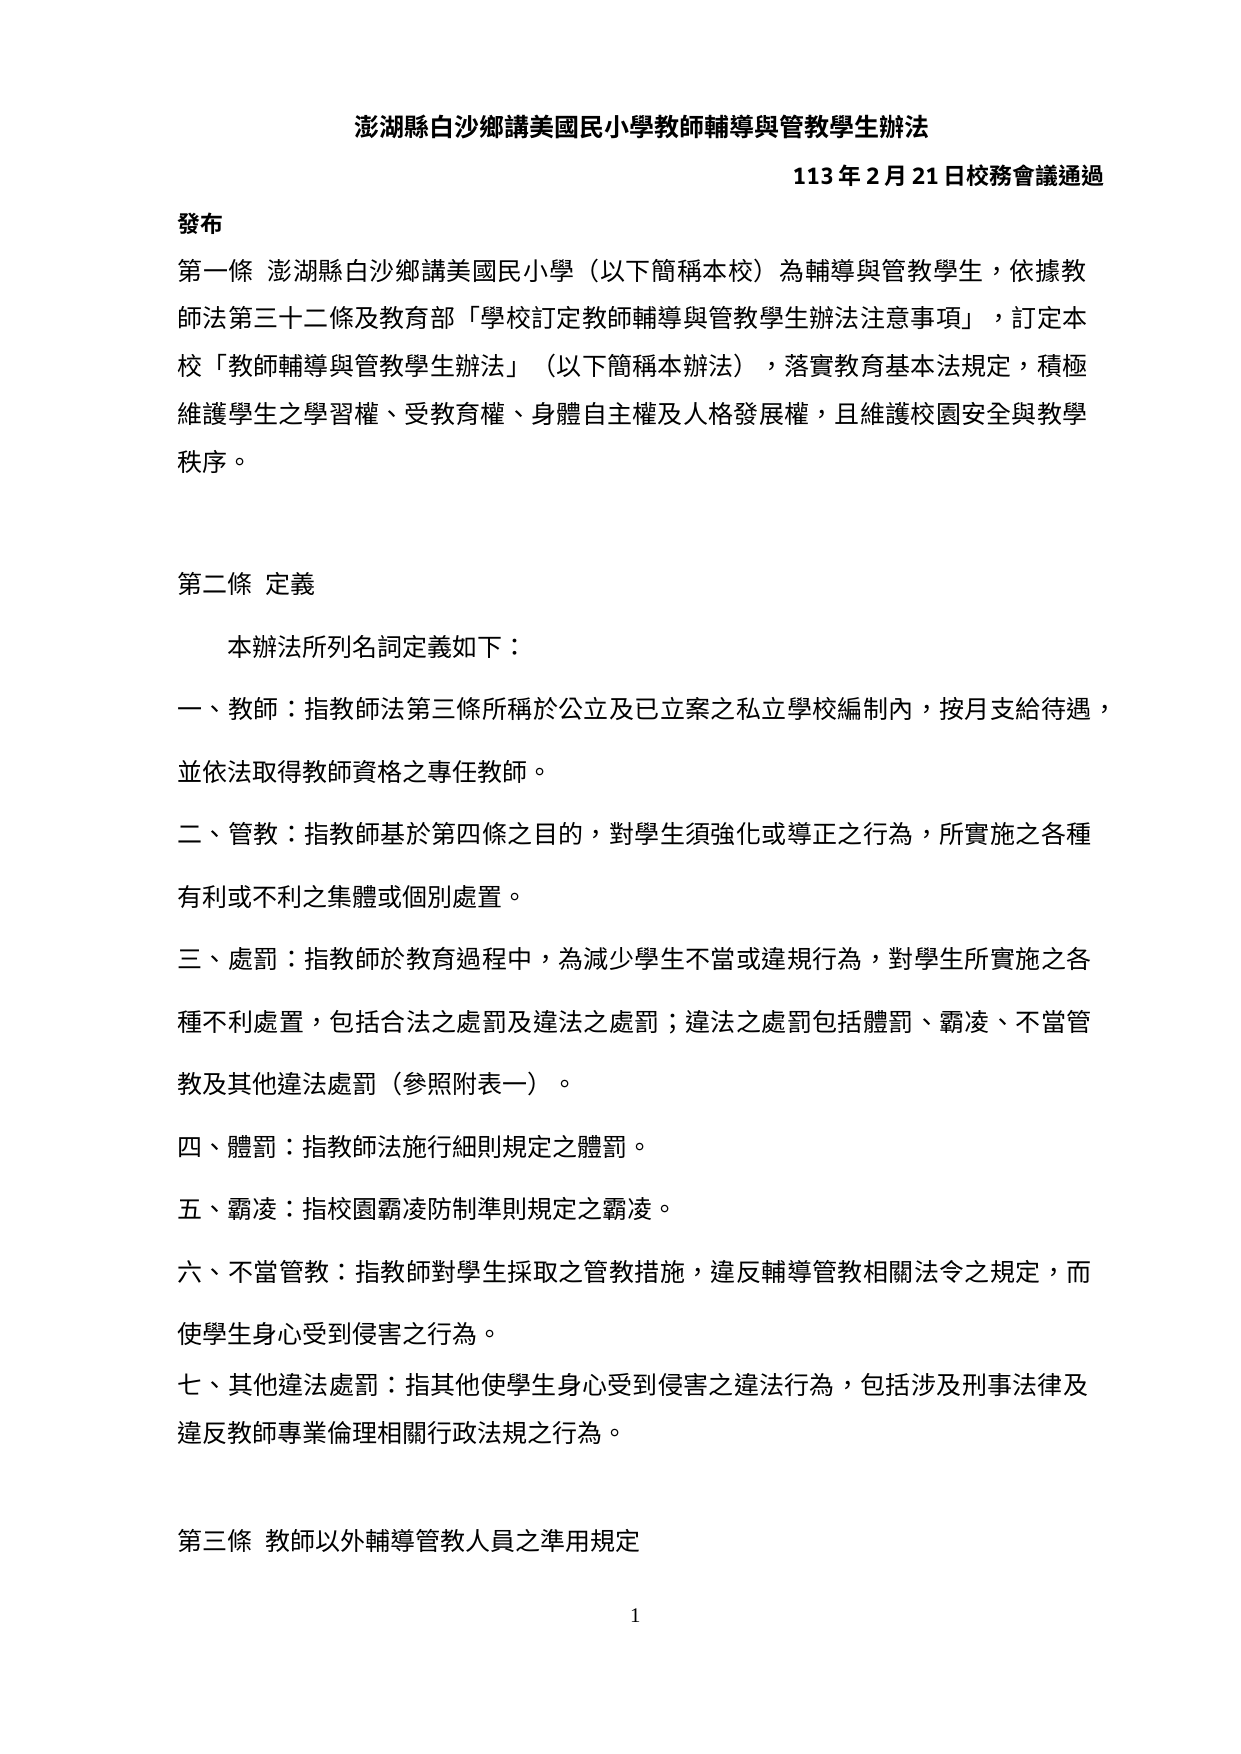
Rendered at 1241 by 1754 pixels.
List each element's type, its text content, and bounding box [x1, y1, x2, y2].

text 二、管教：指教師基於第四條之目的，對學生須強化或導正之行為，所實施之各種有利或不利之集體或個別處置。 [177, 791, 1092, 916]
text 第三條 教師以外輔導管教人員之準用規定 [177, 1498, 1092, 1560]
text 113年2月21日校務會議通過發布 [177, 143, 1106, 239]
text 五、霸凌：指校園霸凌防制準則規定之霸凌。 [177, 1166, 1092, 1229]
text 澎湖縣白沙鄉講美國民小學教師輔導與管教學生辦法 [177, 96, 1106, 143]
text 第一條 澎湖縣白沙鄉講美國民小學（以下簡稱本校）為輔導與管教學生，依據教師法第三十二條及教育部「學校訂定教師輔導與管教學生辦法注意事項」，訂定本校「教師輔導與管教學生辦法」（以下簡稱本辦法），落實教育基本法規定，積極維護學生之學習權、受教育權、身體自主權及人格發展權，且維護校園安全與教學秩序。 [177, 239, 1088, 479]
text 六、不當管教：指教師對學生採取之管教措施，違反輔導管教相關法令之規定，而使學生身心受到侵害之行為。 [177, 1229, 1092, 1354]
text 本辦法所列名詞定義如下： [177, 604, 1092, 666]
text 七、其他違法處罰：指其他使學生身心受到侵害之違法行為，包括涉及刑事法律及違反教師專業倫理相關行政法規之行為。 [177, 1354, 1088, 1450]
text 三、處罰：指教師於教育過程中，為減少學生不當或違規行為，對學生所實施之各種不利處置，包括合法之處罰及違法之處罰；違法之處罰包括體罰、霸凌、不當管教及其他違法處罰（參照附表一）。 [177, 916, 1092, 1104]
text 一、教師：指教師法第三條所稱於公立及已立案之私立學校編制內，按月支給待遇，並依法取得教師資格之專任教師。 [177, 666, 1092, 791]
text 四、體罰：指教師法施行細則規定之體罰。 [177, 1104, 1092, 1166]
text 第二條 定義 [177, 541, 1092, 604]
